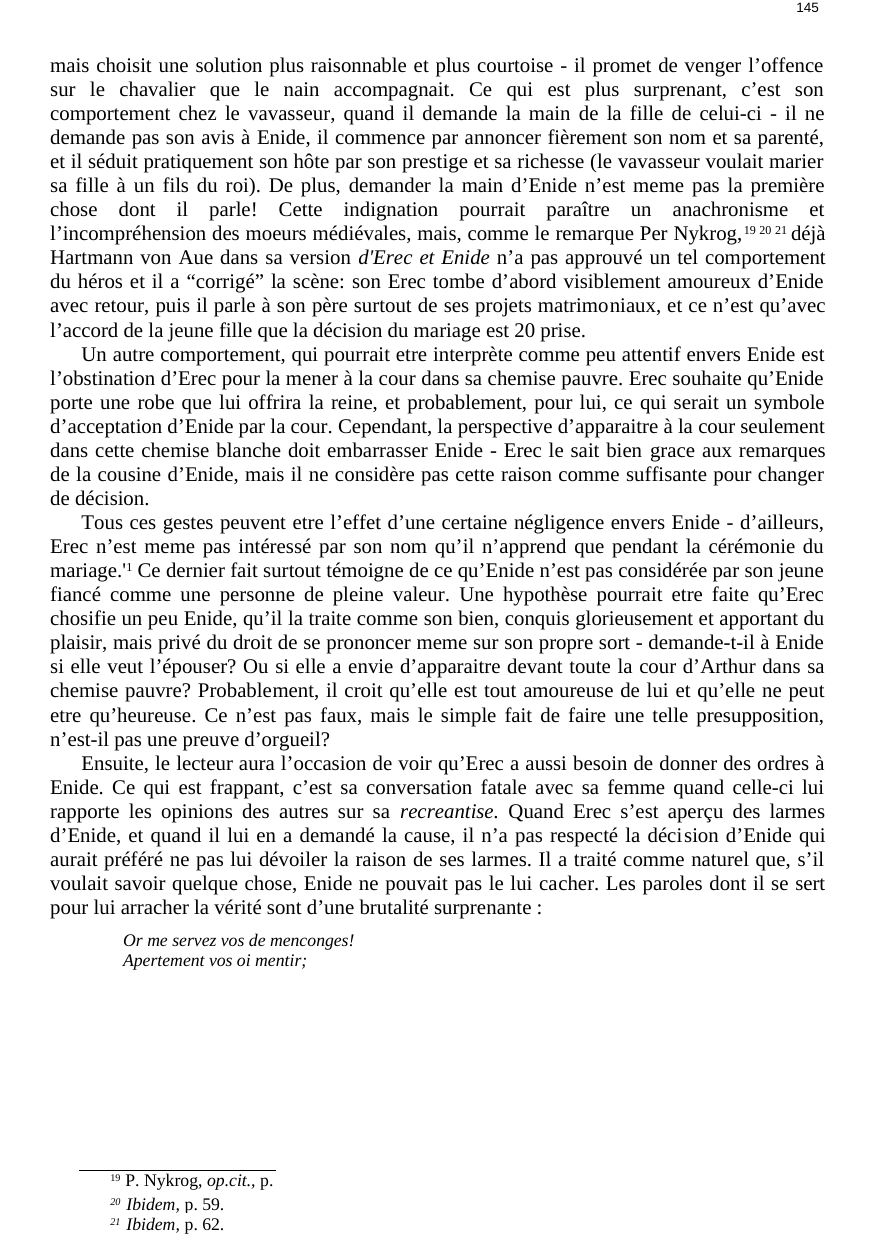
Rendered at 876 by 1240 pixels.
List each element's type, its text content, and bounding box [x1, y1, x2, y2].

text Tous ces gestes peuvent etre l’effet d’une certaine négligence envers Enide - d’ailleurs, Erec n’est meme pas intéressé par son nom qu’il n’apprend que pendant la cérémonie du mariage.'1 Ce dernier fait surtout témoigne de ce qu’Enide n’est pas considérée par son jeune fiancé comme une personne de pleine valeur. Une hypothèse pourrait etre faite qu’Erec chosifie un peu Enide, qu’il la traite comme son bien, conquis glorieusement et apportant du plaisir, mais privé du droit de se prononcer meme sur son propre sort - demande-t-il à Enide si elle veut l’épouser? Ou si elle a envie d’apparaitre devant toute la cour d’Arthur dans sa chemise pauvre? Probable­ment, il croit qu’elle est tout amoureuse de lui et qu’elle ne peut etre qu’heureuse. Ce n’est pas faux, mais le simple fait de faire une telle presupposition, n’est-il pas une preuve d’orgueil? [50, 510, 826, 751]
text 20 Ibidem, p. 59. [79, 1193, 276, 1213]
text 19 P. Nykrog, op.cit., p. 59. [79, 1171, 276, 1193]
text Ensuite, le lecteur aura l’occasion de voir qu’Erec a aussi besoin de donner des ordres à Enide. Ce qui est frappant, c’est sa conversation fatale avec sa femme quand celle-ci lui rapporte les opinions des autres sur sa recreantise. Quand Erec s’est aperçu des larmes d’Enide, et quand il lui en a demandé la cause, il n’a pas respecté la déci­sion d’Enide qui aurait préféré ne pas lui dévoiler la raison de ses larmes. Il a traité comme naturel que, s’il voulait savoir quelque chose, Enide ne pouvait pas le lui ca­cher. Les paroles dont il se sert pour lui arracher la vérité sont d’une brutalité surpre­nante : [50, 751, 826, 919]
text 145 [796, 0, 823, 16]
text mais choisit une solution plus raisonnable et plus courtoise - il promet de venger l’offence sur le chavalier que le nain accompagnait. Ce qui est plus surprenant, c’est son comportement chez le vavasseur, quand il demande la main de la fille de celui-ci - il ne demande pas son avis à Enide, il commence par annoncer fièrement son nom et sa parenté, et il séduit pratiquement son hôte par son prestige et sa richesse (le vavasseur voulait marier sa fille à un fils du roi). De plus, demander la main d’Enide n’est meme pas la première chose dont il parle! Cette indignation pourrait paraître un anachronisme et l’incompréhension des moeurs médiévales, mais, comme le remarque Per Nykrog,19 20 21 déjà Hartmann von Aue dans sa version d'Erec et Enide n’a pas approuvé un tel com­portement du héros et il a “corrigé” la scène: son Erec tombe d’abord visiblement amoureux d’Enide avec retour, puis il parle à son père surtout de ses projets matrimo­niaux, et ce n’est qu’avec l’accord de la jeune fille que la décision du mariage est 20 prise. [50, 53, 826, 342]
text Un autre comportement, qui pourrait etre interprète comme peu attentif envers Enide est l’obstination d’Erec pour la mener à la cour dans sa chemise pauvre. Erec souhaite qu’Enide porte une robe que lui offrira la reine, et probablement, pour lui, ce qui serait un symbole d’acceptation d’Enide par la cour. Cependant, la perspective d’apparaitre à la cour seulement dans cette chemise blanche doit embarrasser Enide - Erec le sait bien grace aux remarques de la cousine d’Enide, mais il ne considère pas cette raison comme suffisante pour changer de décision. [50, 342, 826, 510]
text Or me servez vos de menconges! [50, 929, 826, 950]
text 21 Ibidem, p. 62. [79, 1214, 276, 1234]
text Apertement vos oi mentir; [50, 950, 826, 970]
